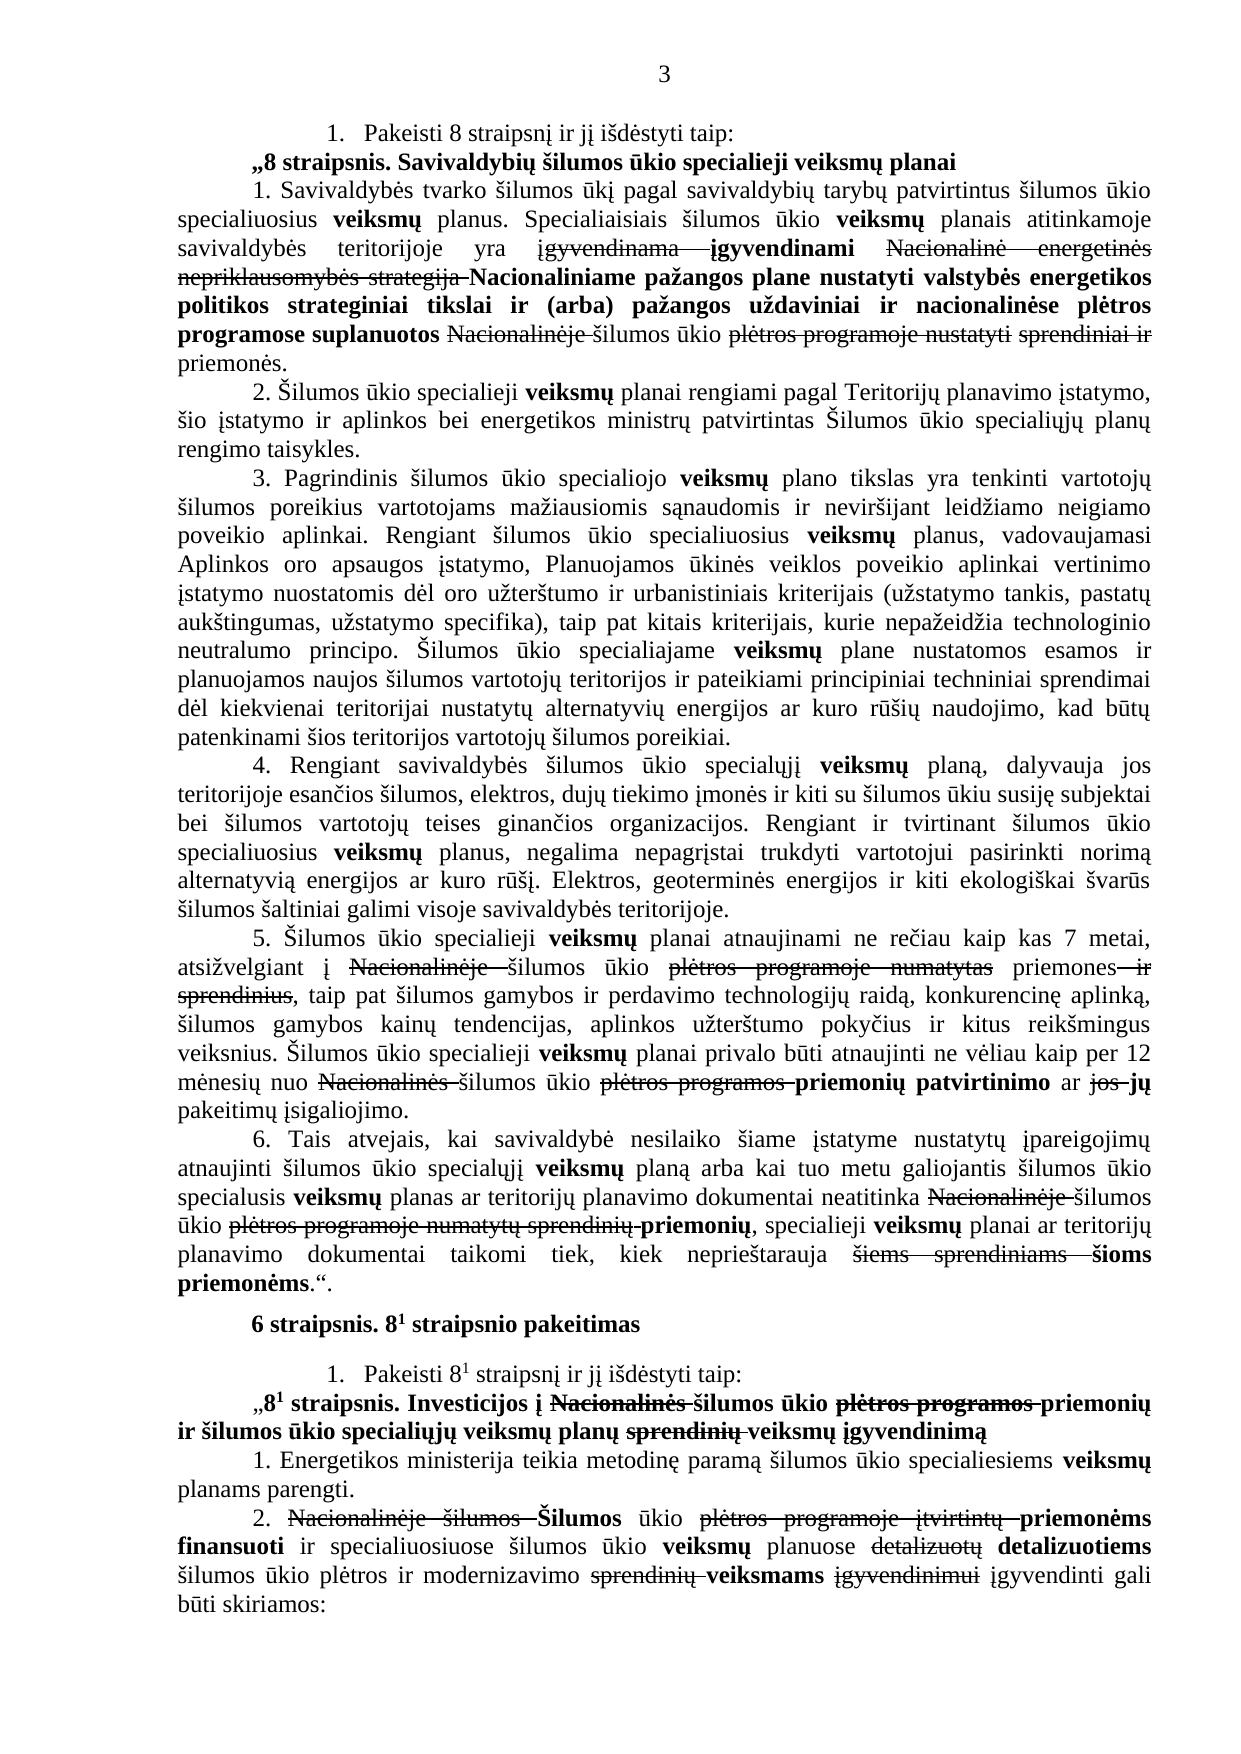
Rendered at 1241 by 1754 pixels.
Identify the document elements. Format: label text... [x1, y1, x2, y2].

text 1. Savivaldybės tvarko šilumos ūkį pagal savivaldybių tarybų patvirtintus šilumos ūkio specialiuosius veiksmų planus. Specialiaisiais šilumos ūkio veiksmų planais atitinkamoje savivaldybės teritorijoje yra įgyvendinama įgyvendinami Nacionalinė energetinės nepriklausomybės strategija Nacionaliniame pažangos plane nustatyti valstybės energetikos politikos strateginiai tikslai ir (arba) pažangos uždaviniai ir nacionalinėse plėtros programose suplanuotos Nacionalinėje šilumos ūkio plėtros programoje nustatyti sprendiniai ir priemonės. [177, 176, 1152, 377]
text 4. Rengiant savivaldybės šilumos ūkio specialųjį veiksmų planą, dalyvauja jos teritorijoje esančios šilumos, elektros, dujų tiekimo įmonės ir kiti su šilumos ūkiu susiję subjektai bei šilumos vartotojų teises ginančios organizacijos. Rengiant ir tvirtinant šilumos ūkio specialiuosius veiksmų planus, negalima nepagrįstai trukdyti vartotojui pasirinkti norimą alternatyvią energijos ar kuro rūšį. Elektros, geoterminės energijos ir kiti ekologiškai švarūs šilumos šaltiniai galimi visoje savivaldybės teritorijoje. [177, 751, 1152, 923]
text 6. Tais atvejais, kai savivaldybė nesilaiko šiame įstatyme nustatytų įpareigojimų atnaujinti šilumos ūkio specialųjį veiksmų planą arba kai tuo metu galiojantis šilumos ūkio specialusis veiksmų planas ar teritorijų planavimo dokumentai neatitinka Nacionalinėje šilumos ūkio plėtros programoje numatytų sprendinių priemonių, specialieji veiksmų planai ar teritorijų planavimo dokumentai taikomi tiek, kiek neprieštarauja šiems sprendiniams šioms priemonėms.“. [177, 1124, 1152, 1297]
text 6 straipsnis. 81 straipsnio pakeitimas [177, 1309, 1152, 1338]
text 5. Šilumos ūkio specialieji veiksmų planai atnaujinami ne rečiau kaip kas 7 metai, atsižvelgiant į Nacionalinėje šilumos ūkio plėtros programoje numatytas priemones ir sprendinius, taip pat šilumos gamybos ir perdavimo technologijų raidą, konkurencinę aplinką, šilumos gamybos kainų tendencijas, aplinkos užterštumo pokyčius ir kitus reikšmingus veiksnius. Šilumos ūkio specialieji veiksmų planai privalo būti atnaujinti ne vėliau kaip per 12 mėnesių nuo Nacionalinės šilumos ūkio plėtros programos priemonių patvirtinimo ar jos jų pakeitimų įsigaliojimo. [177, 923, 1152, 1124]
text „81 straipsnis. Investicijos į Nacionalinės šilumos ūkio plėtros programos priemonių ir šilumos ūkio specialiųjų veiksmų planų sprendinių veiksmų įgyvendinimą [177, 1388, 1152, 1445]
text 3. Pagrindinis šilumos ūkio specialiojo veiksmų plano tikslas yra tenkinti vartotojų šilumos poreikius vartotojams mažiausiomis sąnaudomis ir neviršijant leidžiamo neigiamo poveikio aplinkai. Rengiant šilumos ūkio specialiuosius veiksmų planus, vadovaujamasi Aplinkos oro apsaugos įstatymo, Planuojamos ūkinės veiklos poveikio aplinkai vertinimo įstatymo nuostatomis dėl oro užterštumo ir urbanistiniais kriterijais (užstatymo tankis, pastatų aukštingumas, užstatymo specifika), taip pat kitais kriterijais, kurie nepažeidžia technologinio neutralumo principo. Šilumos ūkio specialiajame veiksmų plane nustatomos esamos ir planuojamos naujos šilumos vartotojų teritorijos ir pateikiami principiniai techniniai sprendimai dėl kiekvienai teritorijai nustatytų alternatyvių energijos ar kuro rūšių naudojimo, kad būtų patenkinami šios teritorijos vartotojų šilumos poreikiai. [177, 463, 1152, 751]
text 2. Nacionalinėje šilumos Šilumos ūkio plėtros programoje įtvirtintų priemonėms finansuoti ir specialiuosiuose šilumos ūkio veiksmų planuose detalizuotų detalizuotiems šilumos ūkio plėtros ir modernizavimo sprendinių veiksmams įgyvendinimui įgyvendinti gali būti skiriamos: [177, 1503, 1152, 1618]
text 1. Energetikos ministerija teikia metodinę paramą šilumos ūkio specialiesiems veiksmų planams parengti. [177, 1445, 1152, 1503]
text 2. Šilumos ūkio specialieji veiksmų planai rengiami pagal Teritorijų planavimo įstatymo, šio įstatymo ir aplinkos bei energetikos ministrų patvirtintas Šilumos ūkio specialiųjų planų rengimo taisykles. [177, 377, 1152, 463]
list Pakeisti 81 straipsnį ir jį išdėstyti taip: [326, 1359, 1152, 1388]
list „8 straipsnis. Savivaldybių šilumos ūkio specialieji veiksmų planai [251, 147, 1152, 176]
list Pakeisti 8 straipsnį ir jį išdėstyti taip: [326, 118, 1152, 147]
